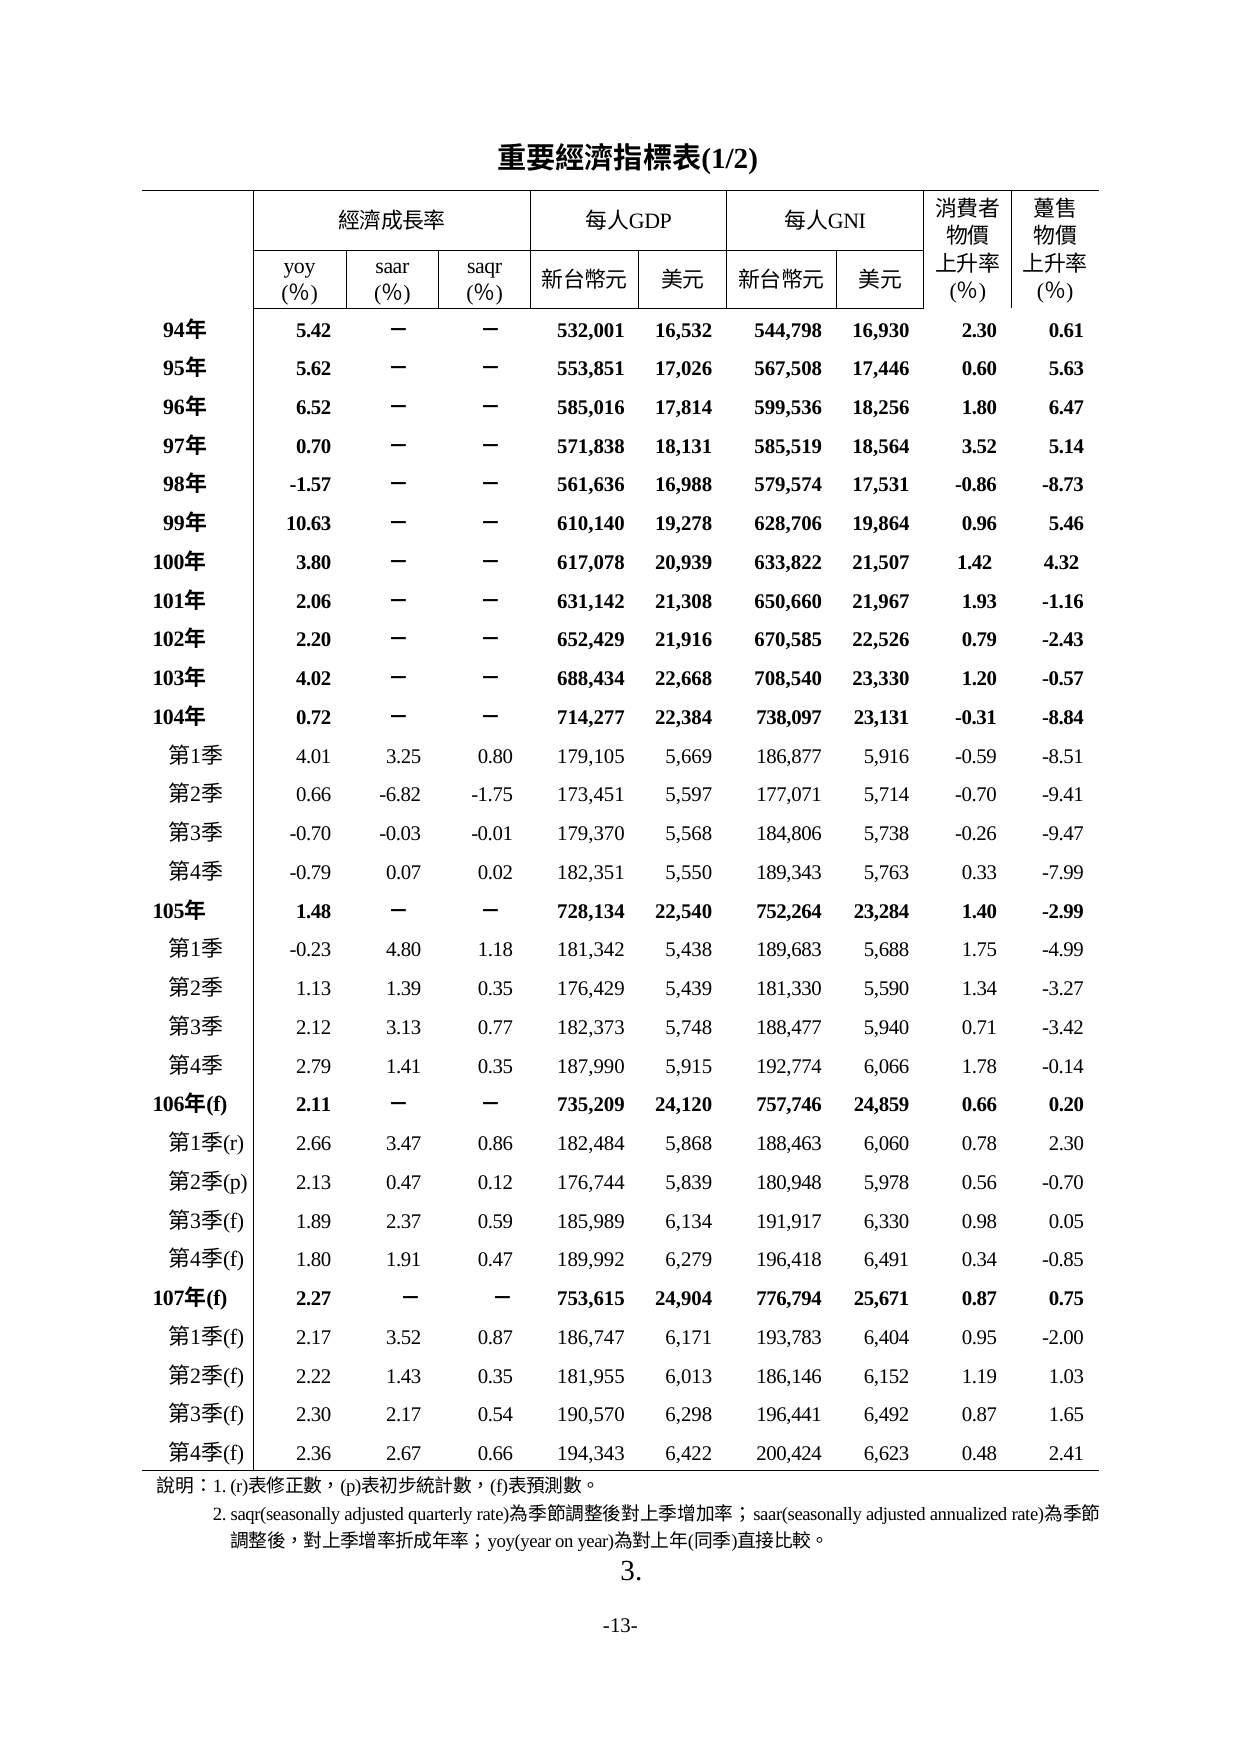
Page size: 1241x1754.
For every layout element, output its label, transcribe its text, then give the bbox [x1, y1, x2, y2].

table_cell 5,688 [836, 928, 924, 966]
table_cell 第3季 [142, 811, 253, 850]
table_cell － [439, 463, 531, 501]
table_cell 176,744 [531, 1160, 639, 1199]
table_cell -3.42 [1012, 1005, 1098, 1044]
table_cell 0.79 [924, 618, 1012, 656]
table_cell 第4季 [142, 850, 253, 889]
table_cell 5,915 [639, 1044, 727, 1082]
table_cell 182,373 [531, 1005, 639, 1044]
table_cell 6,152 [836, 1354, 924, 1392]
table_cell 193,783 [727, 1315, 836, 1354]
table_cell 191,917 [727, 1199, 836, 1237]
table_cell 579,574 [727, 463, 836, 501]
table_cell 5,738 [836, 811, 924, 850]
table_cell 5.14 [1012, 424, 1098, 462]
table_cell 0.87 [924, 1393, 1012, 1431]
table_cell 3.52 [924, 424, 1012, 462]
table_cell 0.07 [346, 850, 439, 889]
table_cell 0.60 [924, 346, 1012, 385]
table_cell 585,519 [727, 424, 836, 462]
table_cell 6,330 [836, 1199, 924, 1237]
table_cell 571,838 [531, 424, 639, 462]
table_cell -8.51 [1012, 734, 1098, 772]
table_cell 532,001 [531, 309, 639, 346]
table_cell 105年 [142, 889, 253, 927]
table_cell 0.59 [439, 1199, 531, 1237]
table_cell 0.47 [346, 1160, 439, 1199]
table_cell 1.39 [346, 966, 439, 1005]
table_cell － [346, 695, 439, 734]
table_cell 652,429 [531, 618, 639, 656]
table_cell 0.56 [924, 1160, 1012, 1199]
table_cell 0.87 [439, 1315, 531, 1354]
table_cell 17,531 [836, 463, 924, 501]
table_cell 1.13 [254, 966, 346, 1005]
table_cell － [439, 309, 531, 346]
table_cell 1.93 [924, 579, 1012, 617]
table_cell -0.01 [439, 811, 531, 850]
table_cell 617,078 [531, 540, 639, 579]
table_cell 4.01 [254, 734, 346, 772]
table_cell 0.95 [924, 1315, 1012, 1354]
table_cell 104年 [142, 695, 253, 734]
table_cell 190,570 [531, 1393, 639, 1431]
table_cell 0.75 [1012, 1276, 1098, 1315]
table_cell 0.35 [439, 1354, 531, 1392]
table_cell 757,746 [727, 1083, 836, 1121]
table_cell 631,142 [531, 579, 639, 617]
table_cell 5,438 [639, 928, 727, 966]
table_cell 19,278 [639, 501, 727, 540]
table_cell 738,097 [727, 695, 836, 734]
table_cell 22,540 [639, 889, 727, 927]
table_cell － [346, 424, 439, 462]
table_cell 美元 [639, 251, 726, 307]
table_cell -1.16 [1012, 579, 1098, 617]
table_cell 5,868 [639, 1121, 727, 1160]
table_cell -8.84 [1012, 695, 1098, 734]
table_cell 96年 [142, 385, 253, 424]
table_cell 4.32 [1012, 540, 1098, 579]
table_cell － [346, 656, 439, 695]
table_cell 194,343 [531, 1431, 639, 1470]
table_cell － [439, 1083, 531, 1121]
table_cell 2.17 [346, 1393, 439, 1431]
table_cell 24,120 [639, 1083, 727, 1121]
table_cell 752,264 [727, 889, 836, 927]
table_cell 99年 [142, 501, 253, 540]
table_cell 1.91 [346, 1238, 439, 1276]
table_cell 0.78 [924, 1121, 1012, 1160]
table_cell 1.43 [346, 1354, 439, 1392]
table_cell 18,256 [836, 385, 924, 424]
table_cell 188,463 [727, 1121, 836, 1160]
table_cell 10.63 [254, 501, 346, 540]
table_cell 6,298 [639, 1393, 727, 1431]
table_cell － [439, 695, 531, 734]
table_cell 2.66 [254, 1121, 346, 1160]
table_cell 1.34 [924, 966, 1012, 1005]
table_cell 1.89 [254, 1199, 346, 1237]
table_cell 17,814 [639, 385, 727, 424]
table_cell 189,343 [727, 850, 836, 889]
table_cell 6,491 [836, 1238, 924, 1276]
table_cell 第4季(f) [142, 1238, 253, 1276]
table_cell 1.75 [924, 928, 1012, 966]
table_cell 628,706 [727, 501, 836, 540]
table_cell 94年 [142, 308, 253, 346]
table_cell － [346, 385, 439, 424]
table_cell 185,989 [531, 1199, 639, 1237]
table_cell 第3季(f) [142, 1199, 253, 1237]
table_cell 0.96 [924, 501, 1012, 540]
table_cell 2.06 [254, 579, 346, 617]
table_cell 23,131 [836, 695, 924, 734]
table_cell 22,384 [639, 695, 727, 734]
table_cell 3.47 [346, 1121, 439, 1160]
table_cell － [346, 1083, 439, 1121]
table_cell － [439, 618, 531, 656]
table_cell 6,422 [639, 1431, 727, 1470]
table_cell 第3季 [142, 1005, 253, 1044]
table_cell 0.33 [924, 850, 1012, 889]
table_cell 585,016 [531, 385, 639, 424]
table_cell 179,105 [531, 734, 639, 772]
table_cell 181,330 [727, 966, 836, 1005]
table_cell 180,948 [727, 1160, 836, 1199]
table_cell － [439, 889, 531, 927]
table_cell － [439, 579, 531, 617]
table_cell 0.98 [924, 1199, 1012, 1237]
table_cell 2.30 [924, 308, 1012, 346]
table_cell － [346, 463, 439, 501]
table_cell 776,794 [727, 1276, 836, 1315]
table_cell -0.23 [254, 928, 346, 966]
table_cell － [346, 618, 439, 656]
table_cell 0.35 [439, 966, 531, 1005]
table_cell 192,774 [727, 1044, 836, 1082]
table_cell － [346, 501, 439, 540]
text 重要經濟指標表(1/2) [156, 130, 1098, 178]
table_cell － [346, 1276, 439, 1315]
table_cell -0.86 [924, 463, 1012, 501]
table_cell 6,623 [836, 1431, 924, 1470]
table_cell 100年 [142, 540, 253, 579]
table_cell － [346, 346, 439, 385]
table_cell 5,916 [836, 734, 924, 772]
table_cell 3.80 [254, 540, 346, 579]
table_header 經濟成長率 [254, 191, 530, 250]
table_cell 2.11 [254, 1083, 346, 1121]
table_cell 新台幣元 [727, 251, 836, 307]
table_cell 20,939 [639, 540, 727, 579]
table_cell 6,279 [639, 1238, 727, 1276]
table_cell 181,955 [531, 1354, 639, 1392]
table_cell 5,439 [639, 966, 727, 1005]
table_cell saar (％) [347, 251, 438, 307]
table_cell － [439, 424, 531, 462]
table_header 每人GDP [531, 191, 726, 250]
table_header 消費者 物價 上升率 (％) [924, 191, 1011, 307]
table_cell 179,370 [531, 811, 639, 850]
table_header 每人GNI [727, 191, 923, 250]
table_cell 0.72 [254, 695, 346, 734]
table_cell 23,284 [836, 889, 924, 927]
table_cell 1.65 [1012, 1393, 1098, 1431]
table_cell 708,540 [727, 656, 836, 695]
table_cell 633,822 [727, 540, 836, 579]
table_cell 0.80 [439, 734, 531, 772]
table_cell 0.70 [254, 424, 346, 462]
table_cell 0.35 [439, 1044, 531, 1082]
table_cell 101年 [142, 579, 253, 617]
table_cell 5,714 [836, 773, 924, 811]
table_cell 0.47 [439, 1238, 531, 1276]
table_cell 2.37 [346, 1199, 439, 1237]
table_cell -6.82 [346, 773, 439, 811]
table_cell 17,446 [836, 346, 924, 385]
table_cell 5,590 [836, 966, 924, 1005]
table_cell 106年(f) [142, 1083, 253, 1121]
table_cell 1.42 [924, 540, 1012, 579]
table_cell － [439, 656, 531, 695]
table_cell -1.57 [254, 463, 346, 501]
table_cell 0.66 [254, 773, 346, 811]
table_cell 182,484 [531, 1121, 639, 1160]
table_cell 553,851 [531, 346, 639, 385]
table_cell 2.30 [254, 1393, 346, 1431]
table_cell 0.66 [924, 1083, 1012, 1121]
table_cell -0.31 [924, 695, 1012, 734]
table_cell 1.20 [924, 656, 1012, 695]
table_cell 2.13 [254, 1160, 346, 1199]
table_cell － [346, 889, 439, 927]
table_cell 21,507 [836, 540, 924, 579]
table_cell 0.48 [924, 1431, 1012, 1470]
table_cell 2.79 [254, 1044, 346, 1082]
table_cell 0.66 [439, 1431, 531, 1470]
table_cell 第4季(f) [142, 1431, 253, 1470]
table_cell 1.19 [924, 1354, 1012, 1392]
table_cell － [439, 385, 531, 424]
table_cell -2.00 [1012, 1315, 1098, 1354]
table_cell 6,134 [639, 1199, 727, 1237]
table_cell 173,451 [531, 773, 639, 811]
table_cell -0.26 [924, 811, 1012, 850]
table_cell 6.47 [1012, 385, 1098, 424]
table_cell 5.62 [254, 346, 346, 385]
table_cell 19,864 [836, 501, 924, 540]
table_cell 189,683 [727, 928, 836, 966]
table_cell 0.61 [1012, 308, 1098, 346]
table_cell 0.77 [439, 1005, 531, 1044]
table_cell -0.85 [1012, 1238, 1098, 1276]
table_header [142, 191, 253, 307]
table_cell 1.40 [924, 889, 1012, 927]
table_cell -7.99 [1012, 850, 1098, 889]
table_cell 177,071 [727, 773, 836, 811]
table_cell 97年 [142, 424, 253, 462]
table_cell -0.14 [1012, 1044, 1098, 1082]
table_cell 6.52 [254, 385, 346, 424]
table_cell 3.25 [346, 734, 439, 772]
table_cell -4.99 [1012, 928, 1098, 966]
table_cell 753,615 [531, 1276, 639, 1315]
table_cell 第2季 [142, 966, 253, 1005]
table_cell 2.17 [254, 1315, 346, 1354]
table_cell 5,763 [836, 850, 924, 889]
table_cell -8.73 [1012, 463, 1098, 501]
table_cell 6,404 [836, 1315, 924, 1354]
table_cell -0.70 [1012, 1160, 1098, 1199]
table_cell 6,171 [639, 1315, 727, 1354]
table_cell 21,916 [639, 618, 727, 656]
table_cell 5,550 [639, 850, 727, 889]
table_cell 2.41 [1012, 1431, 1098, 1470]
table_cell 新台幣元 [531, 251, 638, 307]
text 說明：1. (r)表修正數，(p)表初步統計數，(f)表預測數。 [156, 1471, 1098, 1498]
table_cell 16,930 [836, 309, 924, 346]
table_cell 107年(f) [142, 1276, 253, 1315]
table_cell 5.46 [1012, 501, 1098, 540]
list saqr(seasonally adjusted quarterly rate)為季節調整後對上季增加率；saar(seasonally adjusted annualized rate)為季節調整後，對上季增率折成年率；yoy(year on year)為對上年(同季)直接比較。 [213, 1498, 1101, 1553]
table_cell 650,660 [727, 579, 836, 617]
table_cell 186,877 [727, 734, 836, 772]
table_cell -2.43 [1012, 618, 1098, 656]
table_cell -2.99 [1012, 889, 1098, 927]
table_cell 24,904 [639, 1276, 727, 1315]
table_cell 181,342 [531, 928, 639, 966]
table_cell 2.36 [254, 1431, 346, 1470]
table_cell 6,060 [836, 1121, 924, 1160]
table_cell 3.13 [346, 1005, 439, 1044]
table_cell 561,636 [531, 463, 639, 501]
table_cell 第1季 [142, 928, 253, 966]
table_cell 16,988 [639, 463, 727, 501]
table_cell 0.87 [924, 1276, 1012, 1315]
table_cell 0.71 [924, 1005, 1012, 1044]
table_cell 735,209 [531, 1083, 639, 1121]
table_cell 688,434 [531, 656, 639, 695]
table_cell 728,134 [531, 889, 639, 927]
table_cell 599,536 [727, 385, 836, 424]
table_cell 95年 [142, 346, 253, 385]
table_cell － [346, 540, 439, 579]
table_cell 610,140 [531, 501, 639, 540]
table_cell 24,859 [836, 1083, 924, 1121]
table_cell 670,585 [727, 618, 836, 656]
table_cell -0.59 [924, 734, 1012, 772]
table_cell 176,429 [531, 966, 639, 1005]
table_cell saqr (％) [439, 251, 530, 307]
table_cell 196,441 [727, 1393, 836, 1431]
table_cell 第3季(f) [142, 1393, 253, 1431]
table_cell -1.75 [439, 773, 531, 811]
table_cell -9.41 [1012, 773, 1098, 811]
table_cell 18,131 [639, 424, 727, 462]
table_cell 2.67 [346, 1431, 439, 1470]
table_cell 2.22 [254, 1354, 346, 1392]
table_cell 22,526 [836, 618, 924, 656]
table_cell 103年 [142, 656, 253, 695]
table_header 躉售 物價 上升率 (％) [1012, 191, 1098, 307]
table_cell 0.20 [1012, 1083, 1098, 1121]
table_cell yoy (％) [254, 251, 346, 307]
table_cell 714,277 [531, 695, 639, 734]
table_cell -9.47 [1012, 811, 1098, 850]
table_cell 18,564 [836, 424, 924, 462]
table_cell 1.41 [346, 1044, 439, 1082]
table_cell 6,013 [639, 1354, 727, 1392]
table_cell 2.27 [254, 1276, 346, 1315]
table_cell 186,146 [727, 1354, 836, 1392]
table_cell -0.70 [254, 811, 346, 850]
table_cell 1.48 [254, 889, 346, 927]
table_cell 23,330 [836, 656, 924, 695]
table_cell 5.42 [254, 309, 346, 346]
table_cell 4.80 [346, 928, 439, 966]
table_cell -0.03 [346, 811, 439, 850]
table_cell 187,990 [531, 1044, 639, 1082]
table_cell 102年 [142, 618, 253, 656]
table_cell 2.20 [254, 618, 346, 656]
table_cell 1.18 [439, 928, 531, 966]
table_cell － [439, 1276, 531, 1315]
table_cell 2.12 [254, 1005, 346, 1044]
table_cell 5.63 [1012, 346, 1098, 385]
table_cell 5,940 [836, 1005, 924, 1044]
table_cell － [346, 579, 439, 617]
table_cell 17,026 [639, 346, 727, 385]
table_cell 5,568 [639, 811, 727, 850]
table_cell 2.30 [1012, 1121, 1098, 1160]
table_cell -0.70 [924, 773, 1012, 811]
table_cell 182,351 [531, 850, 639, 889]
table_cell 186,747 [531, 1315, 639, 1354]
table_cell 0.34 [924, 1238, 1012, 1276]
table_cell -0.79 [254, 850, 346, 889]
table_cell 5,597 [639, 773, 727, 811]
table_cell 第2季(f) [142, 1354, 253, 1392]
table_cell 5,669 [639, 734, 727, 772]
table_cell 0.54 [439, 1393, 531, 1431]
table_cell － [439, 501, 531, 540]
table_cell 5,748 [639, 1005, 727, 1044]
table_cell 第1季(r) [142, 1121, 253, 1160]
table_cell 21,308 [639, 579, 727, 617]
table_cell 第1季 [142, 734, 253, 772]
table_cell － [439, 346, 531, 385]
table_cell 189,992 [531, 1238, 639, 1276]
table_cell 5,978 [836, 1160, 924, 1199]
table_cell 1.80 [924, 385, 1012, 424]
table_cell 第1季(f) [142, 1315, 253, 1354]
table_cell 196,418 [727, 1238, 836, 1276]
table_cell 美元 [837, 251, 923, 307]
table_cell 544,798 [727, 309, 836, 346]
table_cell 567,508 [727, 346, 836, 385]
table_cell 21,967 [836, 579, 924, 617]
table_cell 0.12 [439, 1160, 531, 1199]
table_cell 3.52 [346, 1315, 439, 1354]
table_cell 1.78 [924, 1044, 1012, 1082]
table_cell 98年 [142, 463, 253, 501]
table_cell -0.57 [1012, 656, 1098, 695]
table_cell -3.27 [1012, 966, 1098, 1005]
table_cell 第2季(p) [142, 1160, 253, 1199]
table_cell 6,492 [836, 1393, 924, 1431]
table_cell 22,668 [639, 656, 727, 695]
table_cell 6,066 [836, 1044, 924, 1082]
table_cell 4.02 [254, 656, 346, 695]
table_cell － [439, 540, 531, 579]
table_cell 16,532 [639, 309, 727, 346]
table_cell 1.80 [254, 1238, 346, 1276]
table_cell 0.86 [439, 1121, 531, 1160]
table_cell － [346, 309, 439, 346]
table_cell 184,806 [727, 811, 836, 850]
table_cell 25,671 [836, 1276, 924, 1315]
table_cell 1.03 [1012, 1354, 1098, 1392]
table_cell 5,839 [639, 1160, 727, 1199]
table_cell 0.02 [439, 850, 531, 889]
table_cell 第4季 [142, 1044, 253, 1082]
table_cell 0.05 [1012, 1199, 1098, 1237]
table_cell 188,477 [727, 1005, 836, 1044]
table_cell 200,424 [727, 1431, 836, 1470]
table_cell 第2季 [142, 773, 253, 811]
